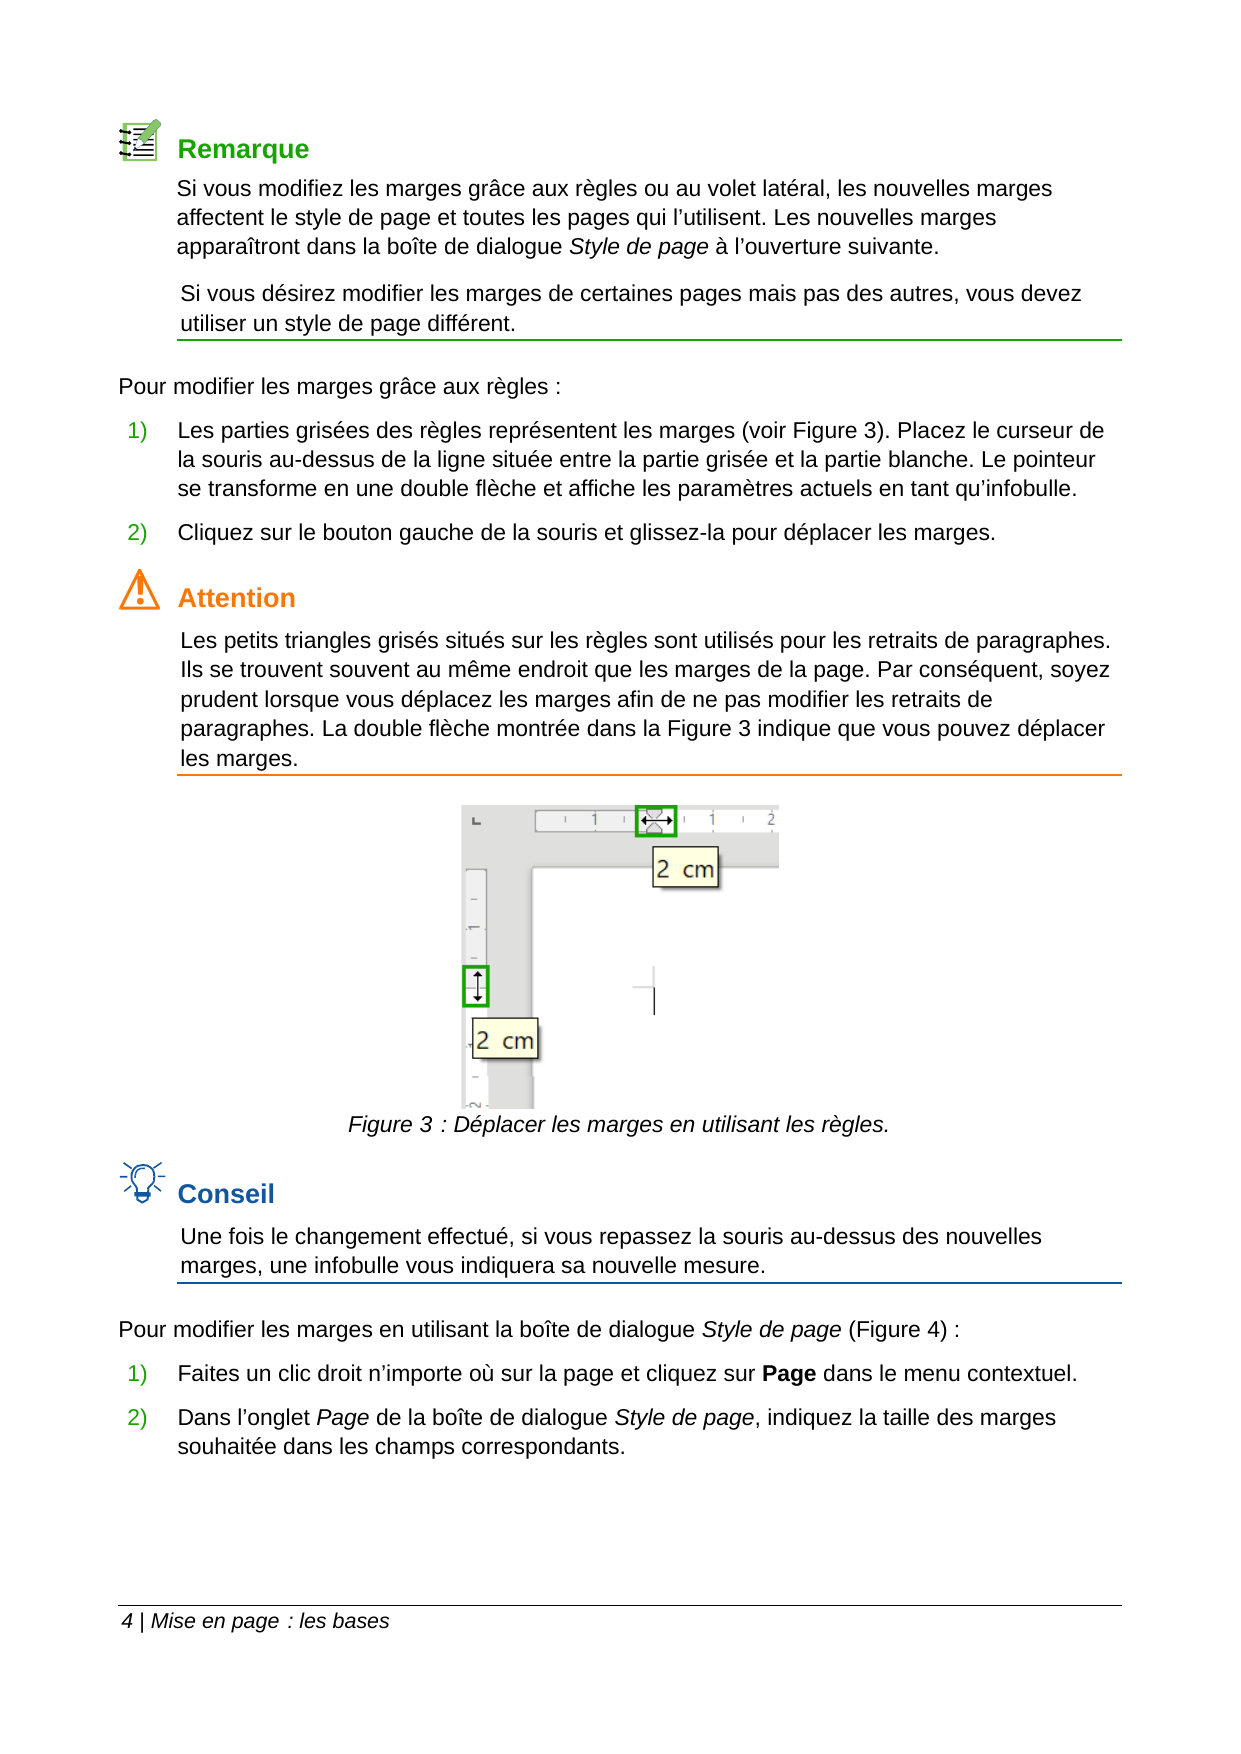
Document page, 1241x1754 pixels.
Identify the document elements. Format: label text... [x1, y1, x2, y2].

text Une fois le changement effectué, si vous repassez la souris au-dessus des nouvelles marges, une infobulle vous indiquera sa nouvelle mesure. [177, 1217, 1122, 1282]
list Remarque [118, 118, 1122, 164]
text Les petits triangles grisés situés sur les règles sont utilisés pour les retraits de paragraphes. Ils se trouvent souvent au même endroit que les marges de la page. Par conséquent, soyez prudent lorsque vous déplacez les marges afin de ne pas modifier les retraits de paragraphes. La double flèche montrée dans la Figure 3 indique que vous pouvez déplacer les marges. [177, 621, 1122, 774]
picture [461, 805, 779, 1109]
text Si vous modifiez les marges grâce aux règles ou au volet latéral, les nouvelles marges affectent le style de page et toutes les pages qui l’utilisent. Les nouvelles marges apparaîtront dans la boîte de dialogue Style de page à l’ouverture suivante. [176, 172, 1122, 259]
list Cliquez sur le bouton gauche de la souris et glissez-la pour déplacer les marges. [148, 516, 1122, 546]
list Les parties grisées des règles représentent les marges (voir Figure 3). Placez le curseur de la souris au-dessus de la ligne située entre la partie grisée et la partie blanche. Le pointeur se transforme en une double flèche et affiche les paramètres actuels en tant qu’infobulle. [148, 414, 1122, 502]
text Si vous désirez modifier les marges de certaines pages mais pas des autres, vous devez utiliser un style de page différent. [177, 274, 1122, 339]
text Figure 3 : Déplacer les marges en utilisant les règles. [118, 1109, 1122, 1138]
text Pour modifier les marges en utilisant la boîte de dialogue Style de page (Figure 4) : [118, 1313, 1122, 1342]
list Dans l’onglet Page de la boîte de dialogue Style de page, indiquez la taille des marges souhaitée dans les champs correspondants. [148, 1401, 1122, 1459]
list Conseil [118, 1161, 1122, 1209]
text Pour modifier les marges grâce aux règles : [118, 371, 1122, 400]
list Faites un clic droit n’importe où sur la page et cliquez sur Page dans le menu contextuel. [148, 1357, 1122, 1386]
list Attention [118, 568, 1122, 613]
